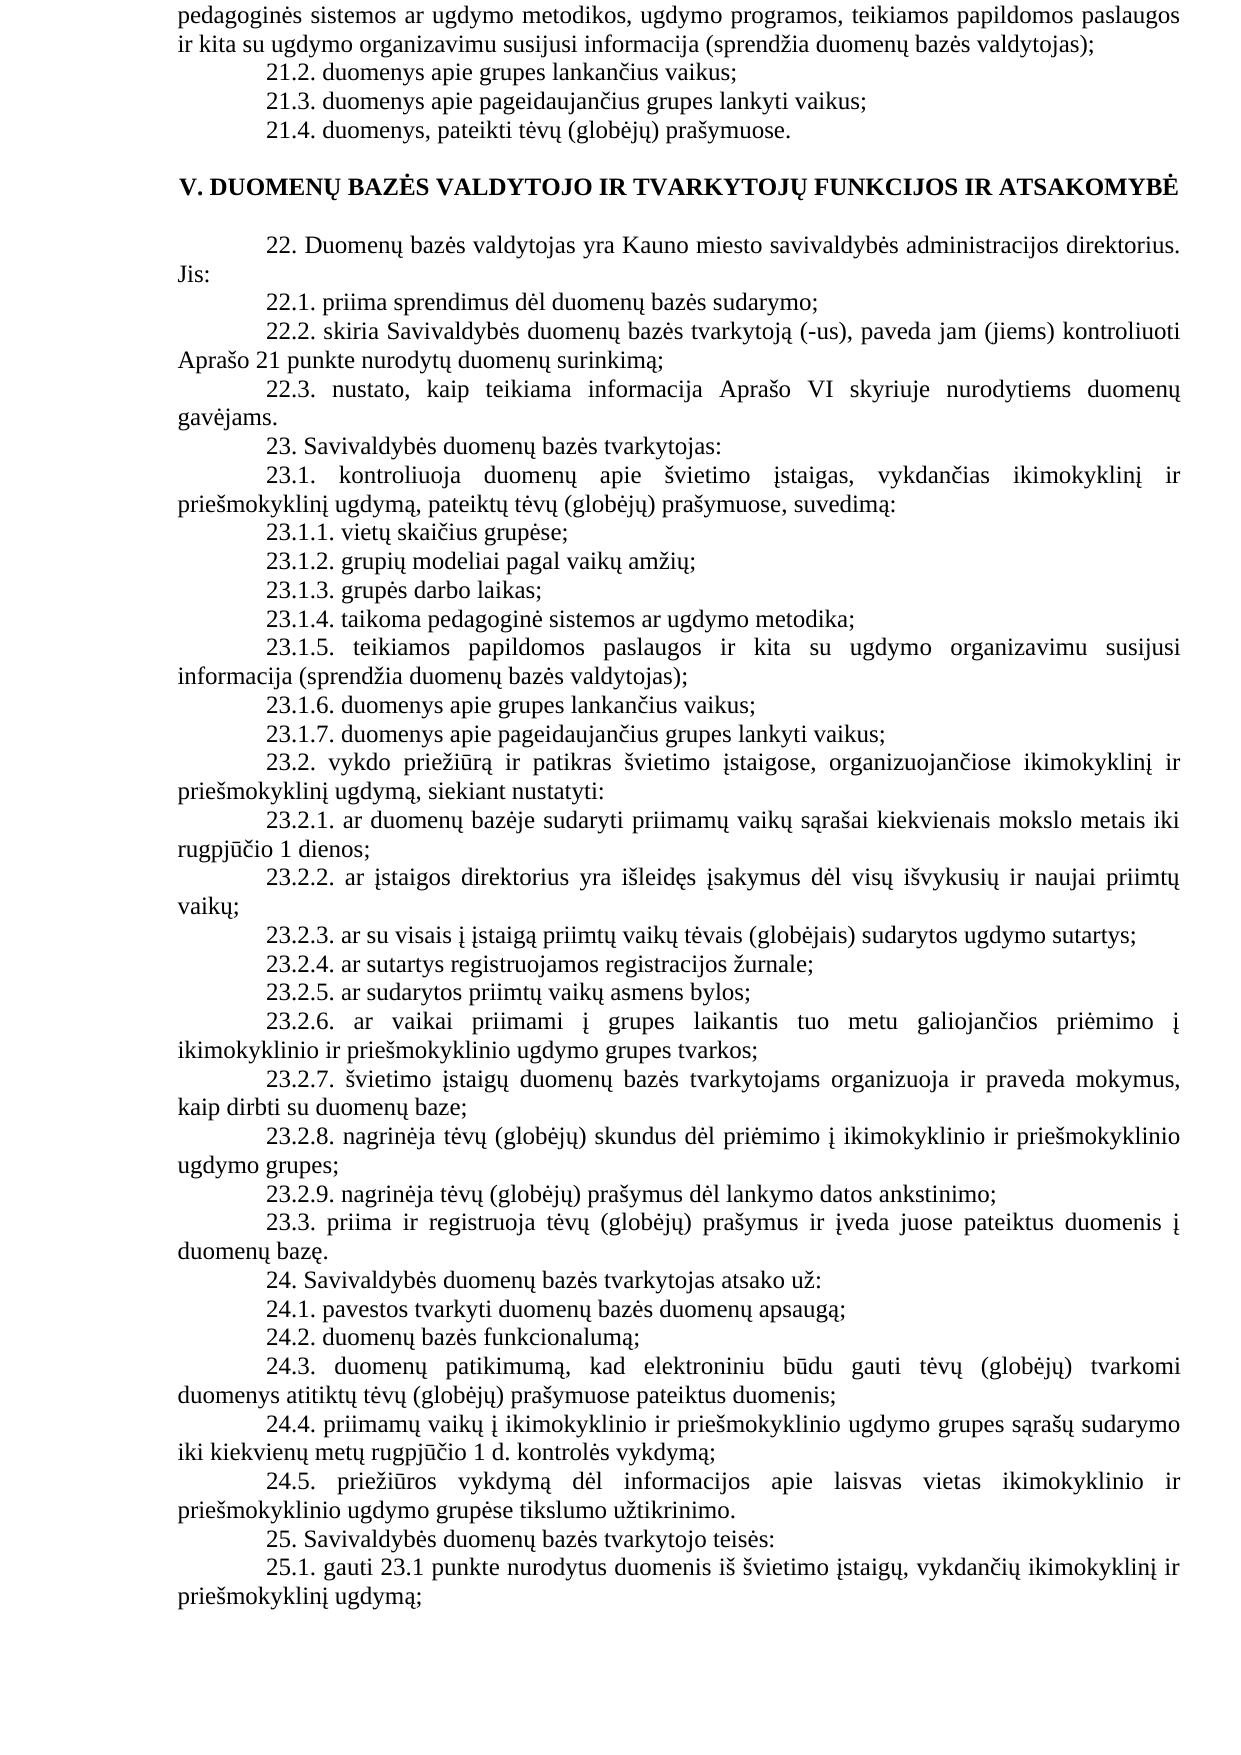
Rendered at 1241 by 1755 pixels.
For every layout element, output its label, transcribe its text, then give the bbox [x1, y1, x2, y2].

text 24.4. priimamų vaikų į ikimokyklinio ir priešmokyklinio ugdymo grupes sąrašų sudarymo iki kiekvienų metų rugpjūčio 1 d. kontrolės vykdymą; [177, 1409, 1181, 1466]
text 22.3. nustato, kaip teikiama informacija Aprašo VI skyriuje nurodytiems duomenų gavėjams. [177, 374, 1181, 431]
text 23.2.4. ar sutartys registruojamos registracijos žurnale; [177, 949, 1181, 977]
text 24.1. pavestos tvarkyti duomenų bazės duomenų apsaugą; [177, 1294, 1181, 1322]
text 21.2. duomenys apie grupes lankančius vaikus; [177, 57, 1181, 86]
text 23.1.2. grupių modeliai pagal vaikų amžių; [177, 546, 1181, 575]
text 23.2. vykdo priežiūrą ir patikras švietimo įstaigose, organizuojančiose ikimokyklinį ir priešmokyklinį ugdymą, siekiant nustatyti: [177, 747, 1181, 805]
text 23.1.3. grupės darbo laikas; [177, 575, 1181, 604]
text 25.1. gauti 23.1 punkte nurodytus duomenis iš švietimo įstaigų, vykdančių ikimokyklinį ir priešmokyklinį ugdymą; [177, 1552, 1181, 1610]
text 23.2.8. nagrinėja tėvų (globėjų) skundus dėl priėmimo į ikimokyklinio ir priešmokyklinio ugdymo grupes; [177, 1121, 1181, 1179]
text 23.3. priima ir registruoja tėvų (globėjų) prašymus ir įveda juose pateiktus duomenis į duomenų bazę. [177, 1207, 1181, 1265]
text V. DUOMENŲ BAZĖS VALDYTOJO IR TVARKYTOJŲ FUNKCIJOS IR ATSAKOMYBĖ [177, 172, 1181, 201]
text 21.3. duomenys apie pageidaujančius grupes lankyti vaikus; [177, 86, 1181, 115]
text 21.4. duomenys, pateikti tėvų (globėjų) prašymuose. [177, 115, 1181, 144]
text 24.3. duomenų patikimumą, kad elektroniniu būdu gauti tėvų (globėjų) tvarkomi duomenys atitiktų tėvų (globėjų) prašymuose pateiktus duomenis; [177, 1351, 1181, 1409]
text 24.2. duomenų bazės funkcionalumą; [177, 1322, 1181, 1351]
text 23. Savivaldybės duomenų bazės tvarkytojas: [177, 431, 1181, 460]
text 24. Savivaldybės duomenų bazės tvarkytojas atsako už: [177, 1265, 1181, 1294]
text 23.2.3. ar su visais į įstaigą priimtų vaikų tėvais (globėjais) sudarytos ugdymo sutartys; [177, 920, 1181, 949]
text 25. Savivaldybės duomenų bazės tvarkytojo teisės: [177, 1524, 1181, 1552]
text 23.1.5. teikiamos papildomos paslaugos ir kita su ugdymo organizavimu susijusi informacija (sprendžia duomenų bazės valdytojas); [177, 632, 1181, 690]
text 23.1.7. duomenys apie pageidaujančius grupes lankyti vaikus; [177, 719, 1181, 747]
text 23.1.1. vietų skaičius grupėse; [177, 517, 1181, 546]
text 22.2. skiria Savivaldybės duomenų bazės tvarkytoją (-us), paveda jam (jiems) kontroliuoti Aprašo 21 punkte nurodytų duomenų surinkimą; [177, 316, 1181, 374]
text 22. Duomenų bazės valdytojas yra Kauno miesto savivaldybės administracijos direktorius. Jis: [177, 230, 1181, 287]
text 23.2.1. ar duomenų bazėje sudaryti priimamų vaikų sąrašai kiekvienais mokslo metais iki rugpjūčio 1 dienos; [177, 805, 1181, 862]
text 23.2.5. ar sudarytos priimtų vaikų asmens bylos; [177, 977, 1181, 1006]
text 23.2.6. ar vaikai priimami į grupes laikantis tuo metu galiojančios priėmimo į ikimokyklinio ir priešmokyklinio ugdymo grupes tvarkos; [177, 1006, 1181, 1064]
text 23.2.9. nagrinėja tėvų (globėjų) prašymus dėl lankymo datos ankstinimo; [177, 1179, 1181, 1207]
text pedagoginės sistemos ar ugdymo metodikos, ugdymo programos, teikiamos papildomos paslaugos ir kita su ugdymo organizavimu susijusi informacija (sprendžia duomenų bazės valdytojas); [177, 0, 1181, 57]
text 23.2.7. švietimo įstaigų duomenų bazės tvarkytojams organizuoja ir praveda mokymus, kaip dirbti su duomenų baze; [177, 1064, 1181, 1121]
text 23.2.2. ar įstaigos direktorius yra išleidęs įsakymus dėl visų išvykusių ir naujai priimtų vaikų; [177, 862, 1181, 920]
text 23.1.4. taikoma pedagoginė sistemos ar ugdymo metodika; [177, 604, 1181, 632]
text 22.1. priima sprendimus dėl duomenų bazės sudarymo; [177, 287, 1181, 316]
text 23.1.6. duomenys apie grupes lankančius vaikus; [177, 690, 1181, 719]
text 23.1. kontroliuoja duomenų apie švietimo įstaigas, vykdančias ikimokyklinį ir priešmokyklinį ugdymą, pateiktų tėvų (globėjų) prašymuose, suvedimą: [177, 460, 1181, 517]
text 24.5. priežiūros vykdymą dėl informacijos apie laisvas vietas ikimokyklinio ir priešmokyklinio ugdymo grupėse tikslumo užtikrinimo. [177, 1466, 1181, 1524]
